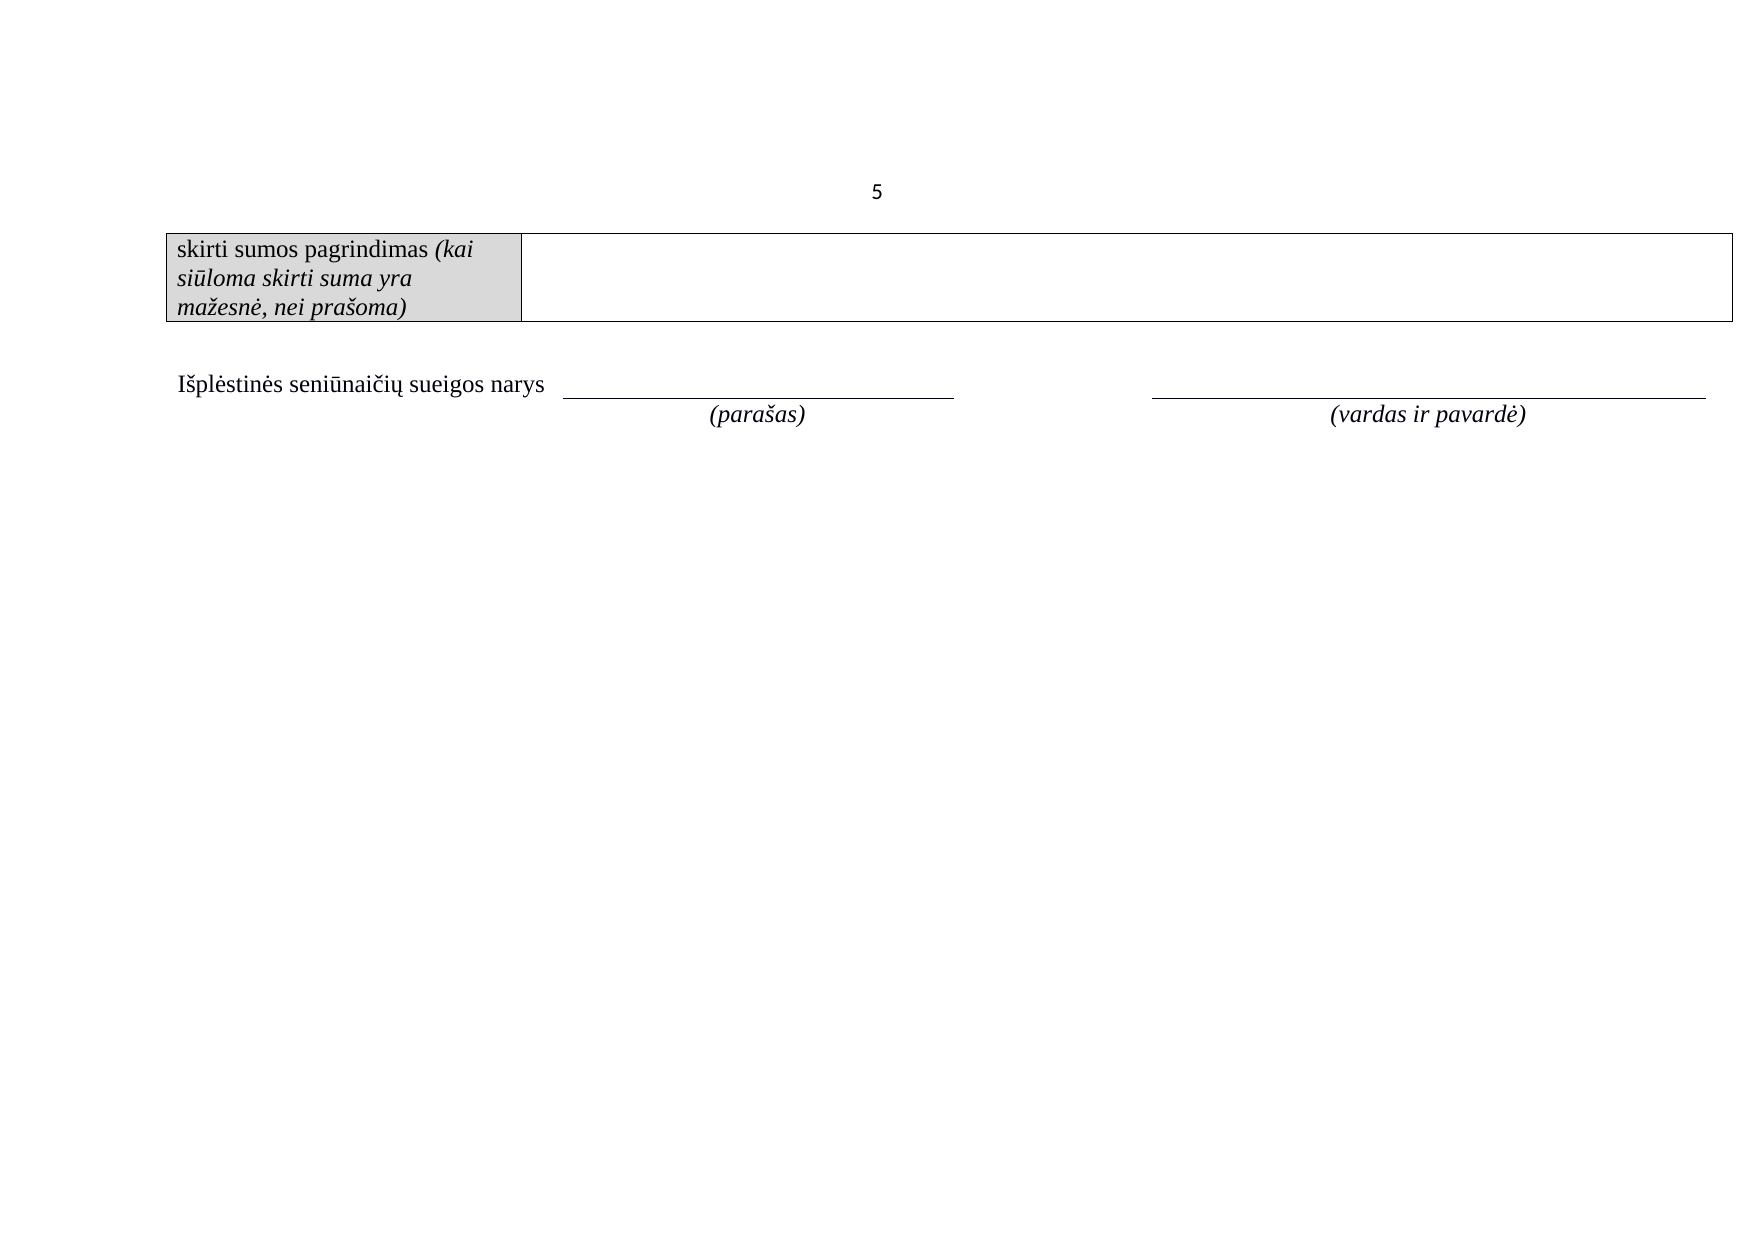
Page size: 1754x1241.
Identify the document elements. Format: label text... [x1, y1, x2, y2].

table_header [563, 369, 954, 398]
table_header Išplėstinės seniūnaičių sueigos narys [166, 369, 563, 398]
table_cell [522, 234, 1732, 321]
table_header [954, 369, 1152, 398]
table_header [1152, 369, 1706, 398]
table_cell [166, 398, 563, 427]
table_cell (vardas ir pavardė) [1152, 399, 1706, 427]
table_cell skirti sumos pagrindimas (kai siūloma skirti suma yra mažesnė, nei prašoma) [167, 234, 521, 321]
table_cell [954, 398, 1152, 427]
table_cell (parašas) [563, 399, 954, 427]
